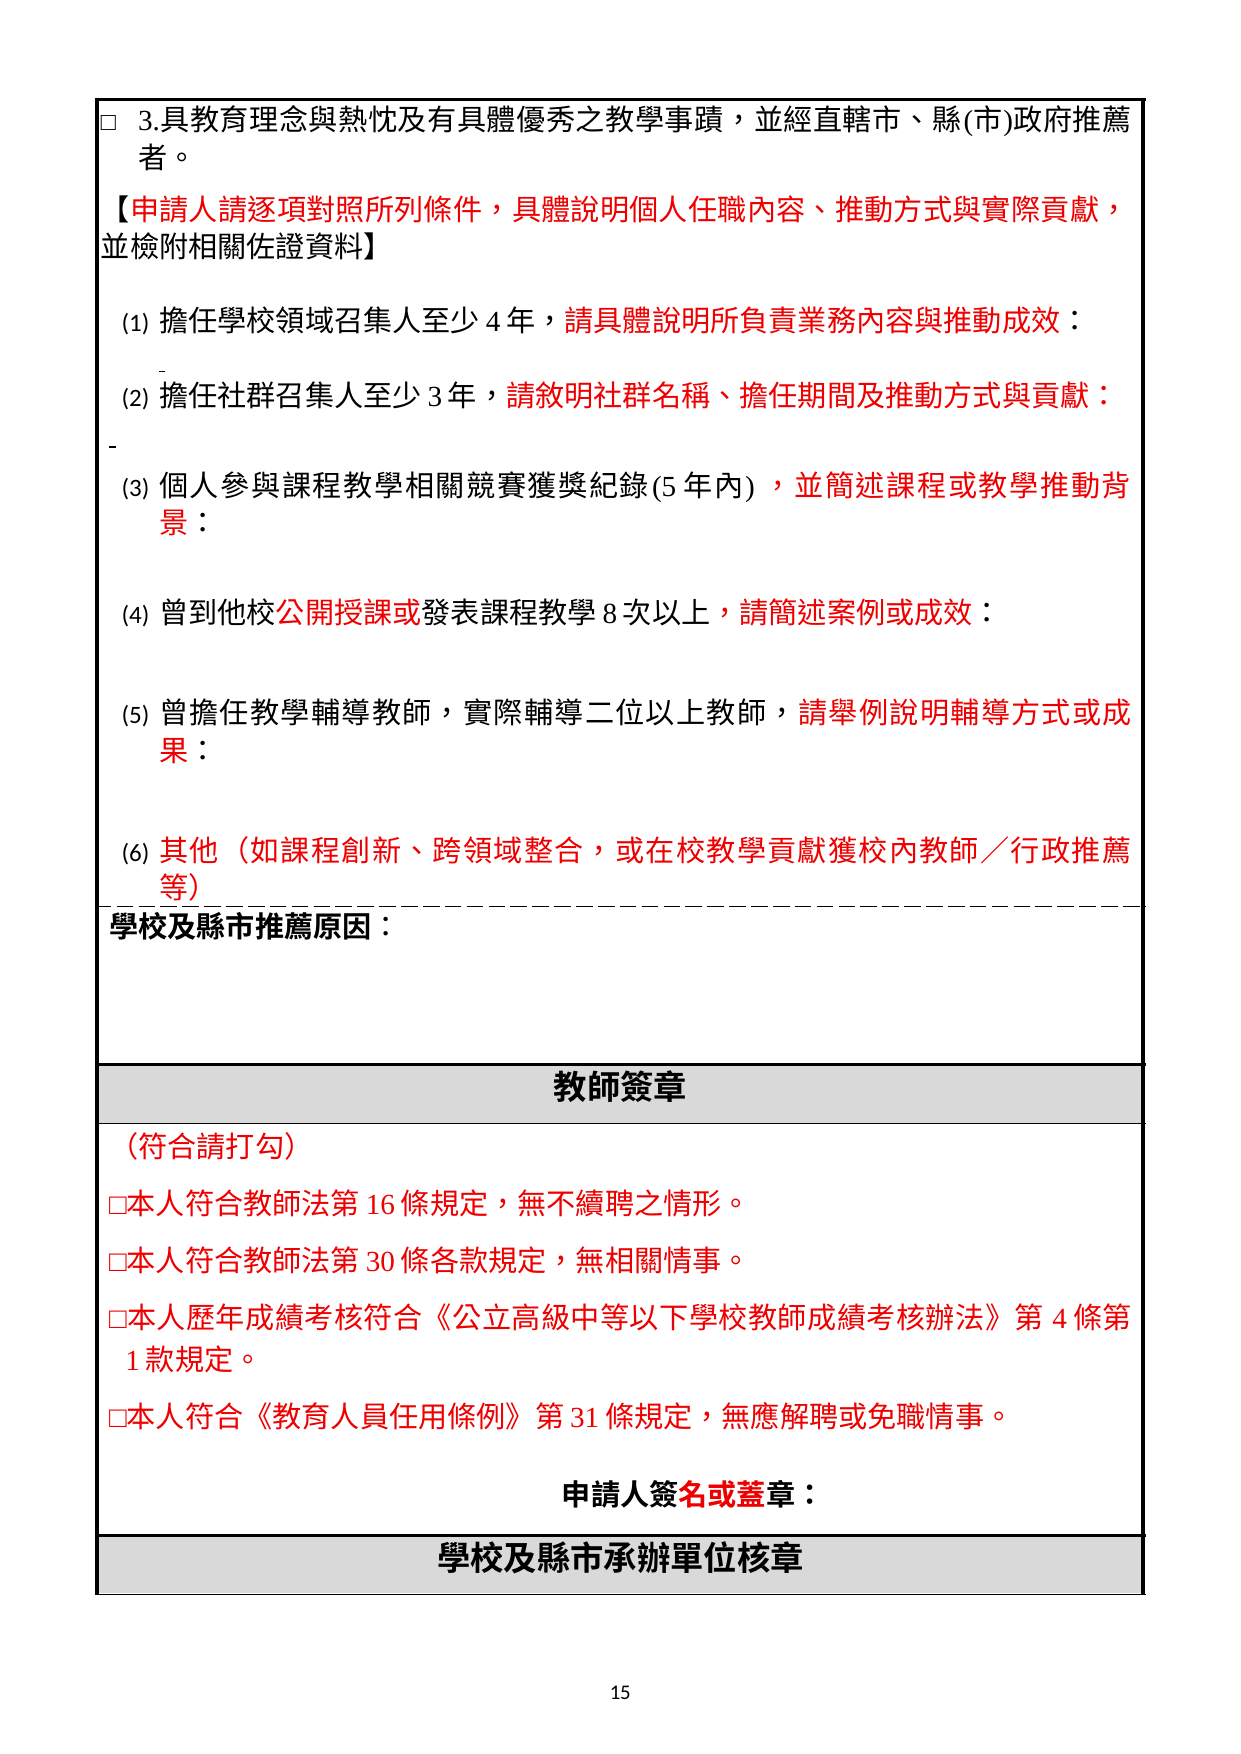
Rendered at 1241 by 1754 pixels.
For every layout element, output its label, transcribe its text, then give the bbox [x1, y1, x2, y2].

table_cell 學校及縣市推薦原因： [99, 906, 1141, 1063]
table_cell 3.具教育理念與熱忱及有具體優秀之教學事蹟，並經直轄市、縣(市)政府推薦者。 【申請人請逐項對照所列條件，具體說明個人任職內容、推動方式與實際貢獻，並檢附相關佐證資料】 擔任學校領域召集人至少4年，請具體說明所負責業務內容與推動成效： 擔任社群召集人至少3年，請敘明社群名稱、擔任期間及推動方式與貢獻： 個人參與課程教學相關競賽獲獎紀錄(5年內) ，並簡述課程或教學推動背景： 曾到他校公開授課或發表課程教學8次以上，請簡述案例或成效： 曾擔任教學輔導教師，實際輔導二位以上教師，請舉例說明輔導方式或成果： 其他（如課程創新、跨領域整合，或在校教學貢獻獲校內教師／行政推薦等） [99, 101, 1141, 906]
table_cell 學校及縣市承辦單位核章 [99, 1537, 1141, 1593]
table_cell （符合請打勾） □本人符合教師法第16條規定，無不續聘之情形。 □本人符合教師法第30條各款規定，無相關情事。 □本人歷年成績考核符合《公立高級中等以下學校教師成績考核辦法》第4條第1款規定。 □本人符合《教育人員任用條例》第31條規定，無應解聘或免職情事。 申請人簽名或蓋章： [99, 1124, 1141, 1534]
table_cell 教師簽章 [99, 1066, 1141, 1123]
